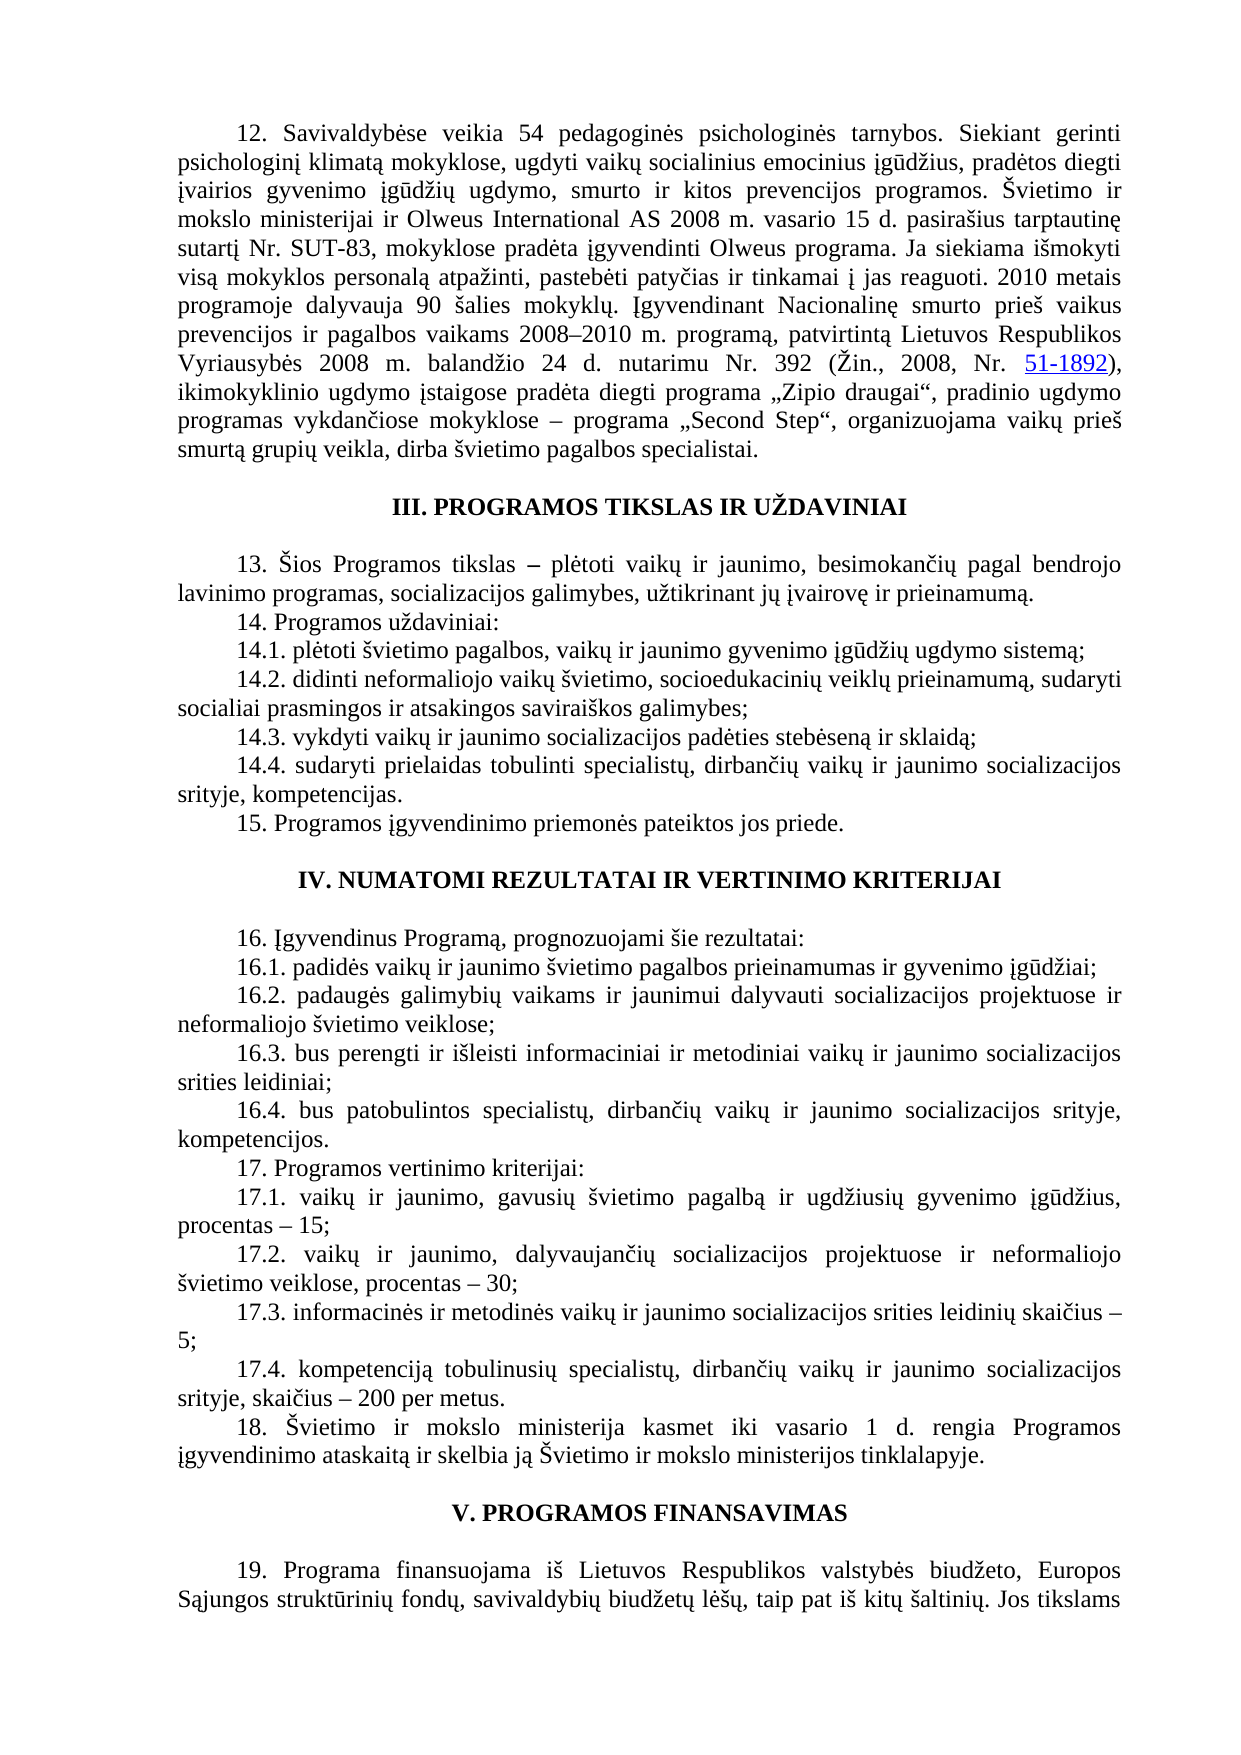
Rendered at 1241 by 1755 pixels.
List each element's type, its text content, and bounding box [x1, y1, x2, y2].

text 17.4. kompetenciją tobulinusių specialistų, dirbančių vaikų ir jaunimo socializacijos srityje, skaičius – 200 per metus. [177, 1354, 1122, 1412]
text 17.2. vaikų ir jaunimo, dalyvaujančių socializacijos projektuose ir neformaliojo švietimo veiklose, procentas – 30; [177, 1239, 1122, 1297]
text 14.4. sudaryti prielaidas tobulinti specialistų, dirbančių vaikų ir jaunimo socializacijos srityje, kompetencijas. [177, 751, 1122, 808]
text 14.3. vykdyti vaikų ir jaunimo socializacijos padėties stebėseną ir sklaidą; [177, 722, 1122, 751]
text 15. Programos įgyvendinimo priemonės pateiktos jos priede. [177, 808, 1122, 837]
text 17. Programos vertinimo kriterijai: [177, 1153, 1122, 1182]
text 17.3. informacinės ir metodinės vaikų ir jaunimo socializacijos srities leidinių skaičius – 5; [177, 1297, 1122, 1354]
text 16. Įgyvendinus Programą, prognozuojami šie rezultatai: [177, 923, 1122, 952]
text IV. NUMATOMI REZULTATAI IR VERTINIMO KRITERIJAI [177, 866, 1122, 894]
text 12. Savivaldybėse veikia 54 pedagoginės psichologinės tarnybos. Siekiant gerinti psichologinį klimatą mokyklose, ugdyti vaikų socialinius emocinius įgūdžius, pradėtos diegti įvairios gyvenimo įgūdžių ugdymo, smurto ir kitos prevencijos programos. Švietimo ir mokslo ministerijai ir Olweus International AS 2008 m. vasario 15 d. pasirašius tarptautinę sutartį Nr. SUT-83, mokyklose pradėta įgyvendinti Olweus programa. Ja siekiama išmokyti visą mokyklos personalą atpažinti, pastebėti patyčias ir tinkamai į jas reaguoti. 2010 metais programoje dalyvauja 90 šalies mokyklų. Įgyvendinant Nacionalinę smurto prieš vaikus prevencijos ir pagalbos vaikams 2008–2010 m. programą, patvirtintą Lietuvos Respublikos Vyriausybės 2008 m. balandžio 24 d. nutarimu Nr. 392 (Žin., 2008, Nr. 51-1892), ikimokyklinio ugdymo įstaigose pradėta diegti programa „Zipio draugai“, pradinio ugdymo programas vykdančiose mokyklose – programa „Second Step“, organizuojama vaikų prieš smurtą grupių veikla, dirba švietimo pagalbos specialistai. [177, 118, 1122, 463]
text V. PROGRAMOS FINANSAVIMAS [177, 1498, 1122, 1527]
text 16.2. padaugės galimybių vaikams ir jaunimui dalyvauti socializacijos projektuose ir neformaliojo švietimo veiklose; [177, 981, 1122, 1038]
text 19. Programa finansuojama iš Lietuvos Respublikos valstybės biudžeto, Europos Sąjungos struktūrinių fondų, savivaldybių biudžetų lėšų, taip pat iš kitų šaltinių. Jos tikslams [177, 1556, 1122, 1613]
text 18. Švietimo ir mokslo ministerija kasmet iki vasario 1 d. rengia Programos įgyvendinimo ataskaitą ir skelbia ją Švietimo ir mokslo ministerijos tinklalapyje. [177, 1412, 1122, 1469]
text 14. Programos uždaviniai: [177, 607, 1122, 636]
text III. PROGRAMOS TIKSLAS IR UŽDAVINIAI [177, 492, 1122, 521]
text 17.1. vaikų ir jaunimo, gavusių švietimo pagalbą ir ugdžiusių gyvenimo įgūdžius, procentas – 15; [177, 1182, 1122, 1239]
text 13. Šios Programos tikslas – plėtoti vaikų ir jaunimo, besimokančių pagal bendrojo lavinimo programas, socializacijos galimybes, užtikrinant jų įvairovę ir prieinamumą. [177, 549, 1122, 607]
text 14.1. plėtoti švietimo pagalbos, vaikų ir jaunimo gyvenimo įgūdžių ugdymo sistemą; [177, 636, 1122, 664]
text 16.1. padidės vaikų ir jaunimo švietimo pagalbos prieinamumas ir gyvenimo įgūdžiai; [177, 952, 1122, 981]
text 16.4. bus patobulintos specialistų, dirbančių vaikų ir jaunimo socializacijos srityje, kompetencijos. [177, 1096, 1122, 1153]
text 14.2. didinti neformaliojo vaikų švietimo, socioedukacinių veiklų prieinamumą, sudaryti socialiai prasmingos ir atsakingos saviraiškos galimybes; [177, 664, 1122, 722]
text 16.3. bus perengti ir išleisti informaciniai ir metodiniai vaikų ir jaunimo socializacijos srities leidiniai; [177, 1038, 1122, 1096]
